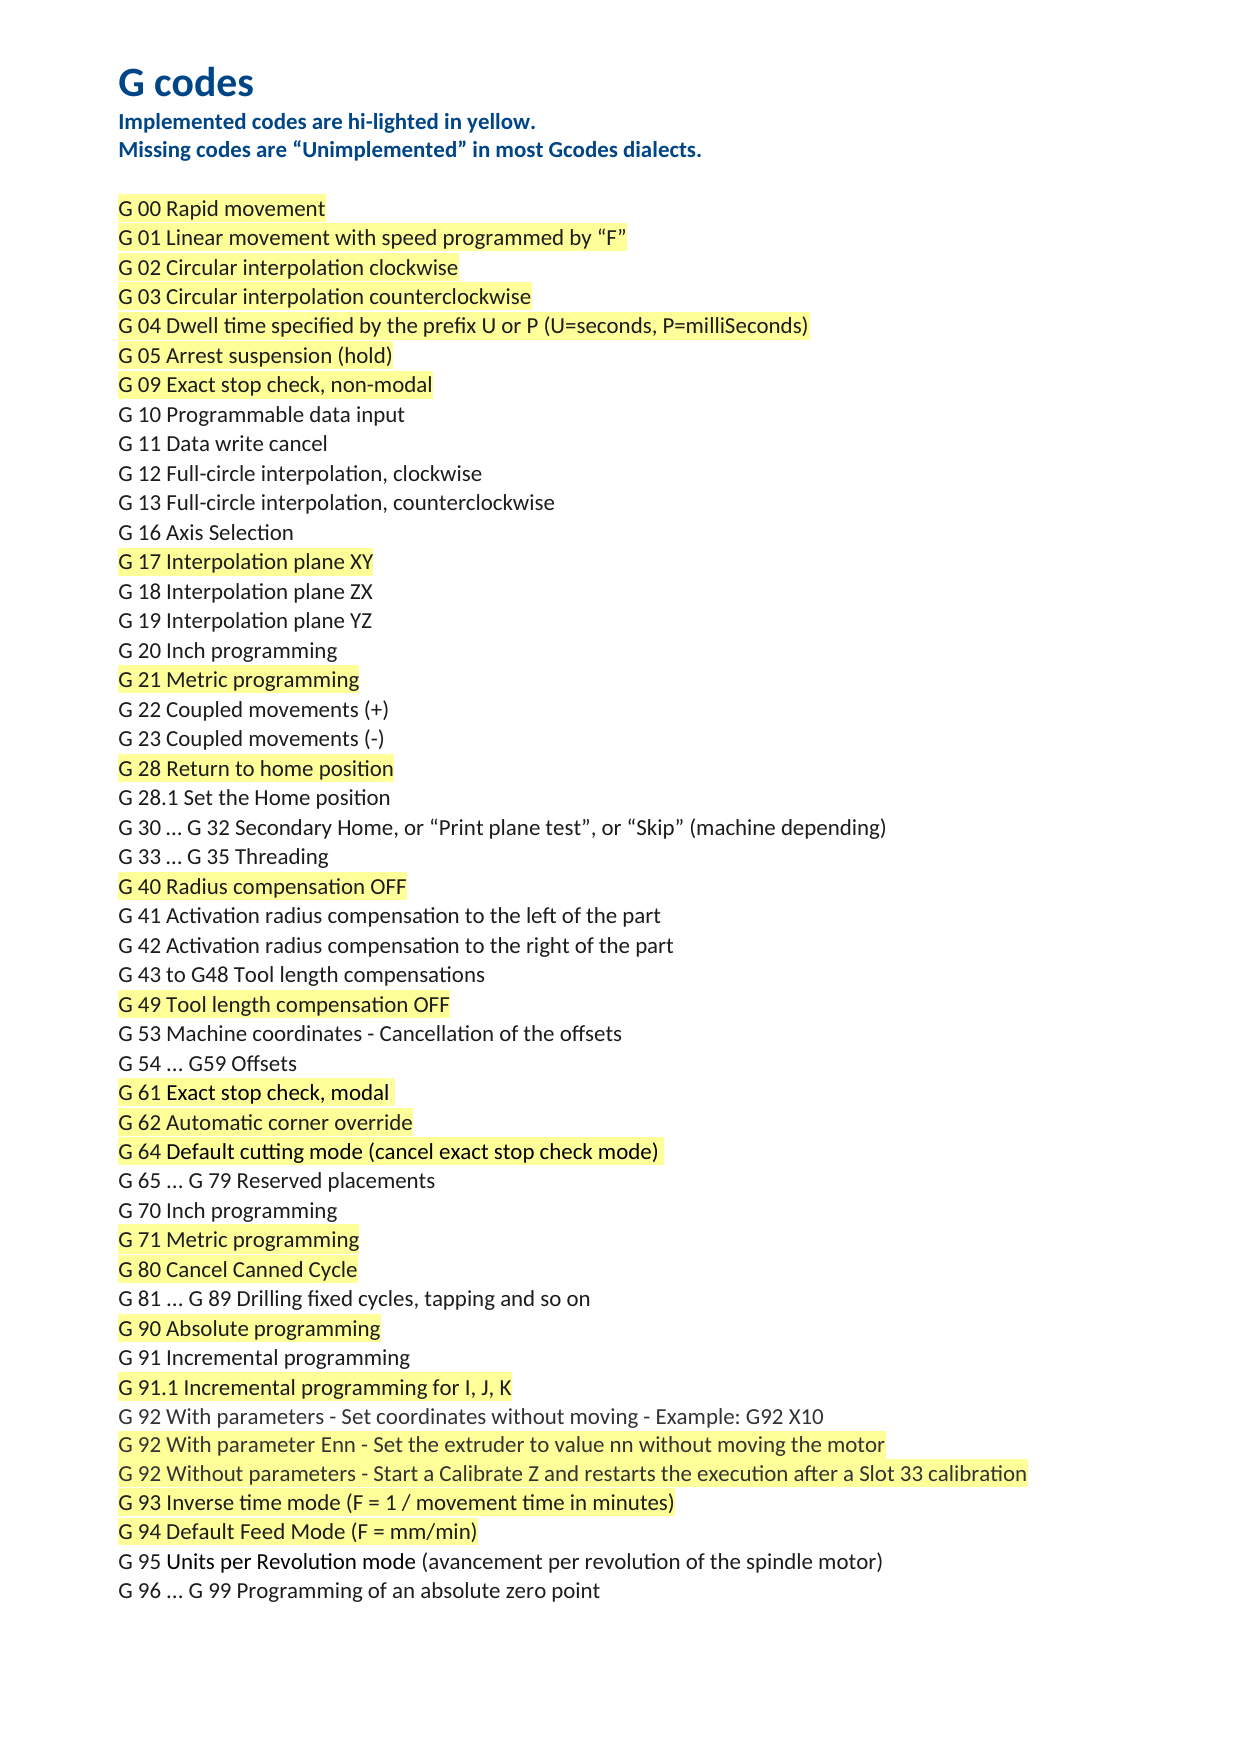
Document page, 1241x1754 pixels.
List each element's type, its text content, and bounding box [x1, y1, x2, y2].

text G 49 Tool length compensation OFF G 53 Machine coordinates - Cancellation of the offsets G 54 ... G59 Offsets [118, 988, 1122, 1077]
text G 92 With parameters - Set coordinates without moving - Example: G92 X10 [118, 1401, 1122, 1431]
text G 71 Metric programming [118, 1224, 1122, 1254]
text G 00 Rapid movement G 01 Linear movement with speed programmed by “F” G 02 Circular interpolation clockwise G 03 Circular interpolation counterclockwise G 04 Dwell time specified by the prefix U or P (U=seconds, P=milliSeconds) G 05 Arrest suspension (hold) G 09 Exact stop check, non-modal G 10 Programmable data input G 11 Data write cancel G 12 Full-circle interpolation, clockwise G 13 Full-circle interpolation, counterclockwise G 16 Axis Selection G 17 Interpolation plane XY G 18 Interpolation plane ZX G 19 Interpolation plane YZ G 20 Inch programming G 21 Metric programming G 22 Coupled movements (+) G 23 Coupled movements (-) [118, 163, 1122, 753]
text G 92 Without parameters - Start a Calibrate Z and restarts the execution after a Slot 33 calibration [118, 1459, 1122, 1487]
text G 62 Automatic corner override G 64 Default cutting mode (cancel exact stop check mode) G 65 ... G 79 Reserved placements [118, 1106, 1122, 1195]
text G 61 Exact stop check, modal [118, 1077, 1122, 1106]
text G 28 Return to home position G 28.1 Set the Home position G 30 … G 32 Secondary Home, or “Print plane test”, or “Skip” (machine depending) G 33 … G 35 Threading G 40 Radius compensation OFF G 41 Activation radius compensation to the left of the part G 42 Activation radius compensation to the right of the part G 43 to G48 Tool length compensations [118, 753, 1122, 988]
text G 95 Units per Revolution mode (avancement per revolution of the spindle motor) G 96 ... G 99 Programming of an absolute zero point [118, 1546, 1122, 1604]
text G 91.1 Incremental programming for I, J, K [118, 1372, 1122, 1401]
text G 92 With parameter Enn - Set the extruder to value nn without moving the motor [118, 1431, 1122, 1459]
text Implemented codes are hi-lighted in yellow. [118, 107, 1122, 135]
text G codes [118, 56, 1122, 107]
text Missing codes are “Unimplemented” in most Gcodes dialects. [118, 135, 1122, 163]
text G 93 Inverse time mode (F = 1 / movement time in minutes) [118, 1487, 1122, 1516]
text G 70 Inch programming [118, 1195, 1122, 1224]
text G 80 Cancel Canned Cycle G 81 ... G 89 Drilling fixed cycles, tapping and so on G 90 Absolute programming G 91 Incremental programming [118, 1254, 1122, 1372]
text G 94 Default Feed Mode (F = mm/min) [118, 1516, 1122, 1546]
